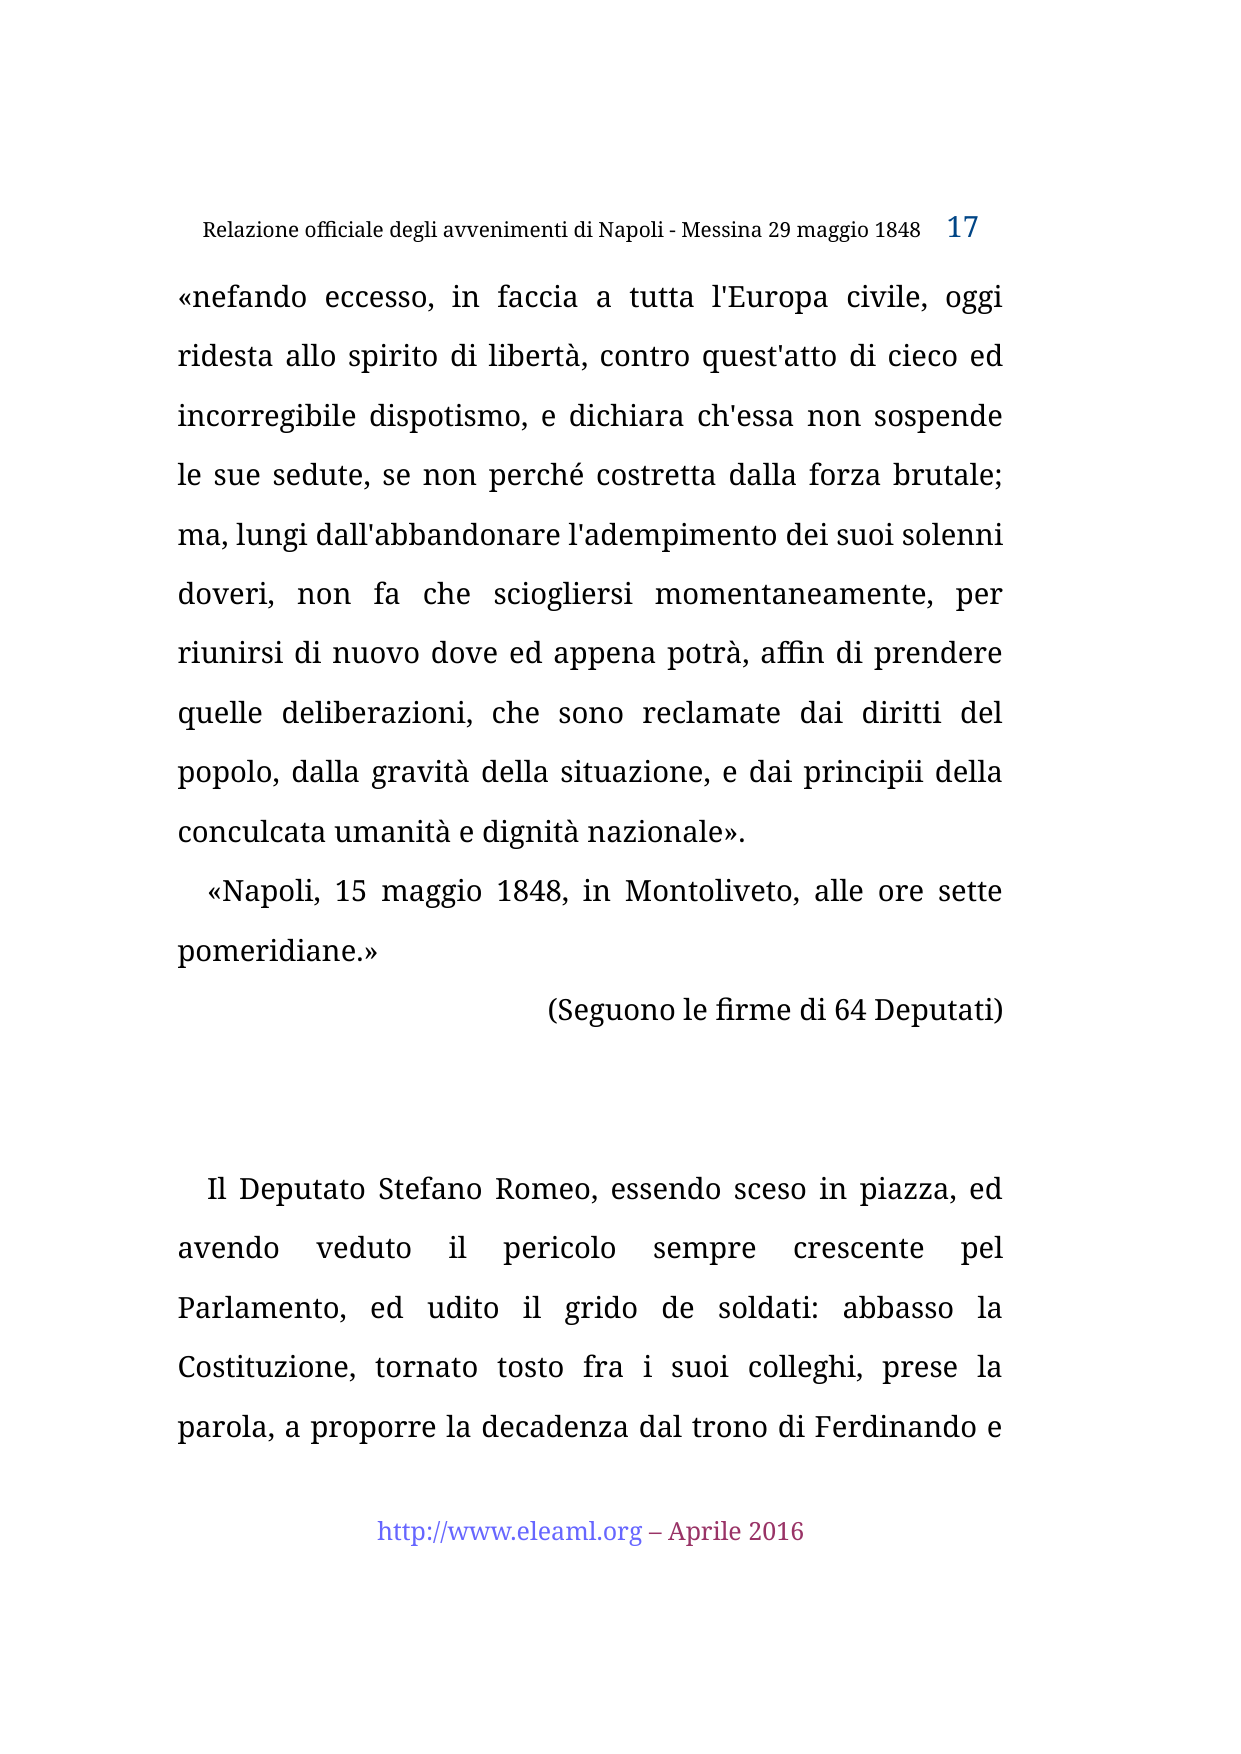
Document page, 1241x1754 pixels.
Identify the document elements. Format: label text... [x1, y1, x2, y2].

text «Napoli, 15 maggio 1848, in Montoliveto, alle ore sette pomeridiane.» [177, 871, 1004, 970]
text (Seguono le firme di 64 Deputati) [177, 989, 1004, 1029]
text «nefando eccesso, in faccia a tutta l'Europa civile, oggi ridesta allo spirito di libertà, contro quest'atto di cieco ed incorregibile dispotismo, e dichiara ch'essa non sospende le sue sedute, se non perché costretta dalla forza brutale; ma, lungi dall'abbandonare l'adempimento dei suoi solenni doveri, non fa che sciogliersi momentaneamente, per riunirsi di nuovo dove ed appena potrà, affin di prendere quelle deliberazioni, che sono reclamate dai diritti del popolo, dalla gravità della situazione, e dai principii della conculcata umanità e dignità nazionale». [177, 276, 1004, 851]
text Il Deputato Stefano Romeo, essendo sceso in piazza, ed avendo veduto il pericolo sempre crescente pel Parlamento, ed udito il grido de soldati: abbasso la Costituzione, tornato tosto fra i suoi colleghi, prese la parola, a proporre la decadenza dal trono di Ferdinando e [177, 1168, 1004, 1446]
